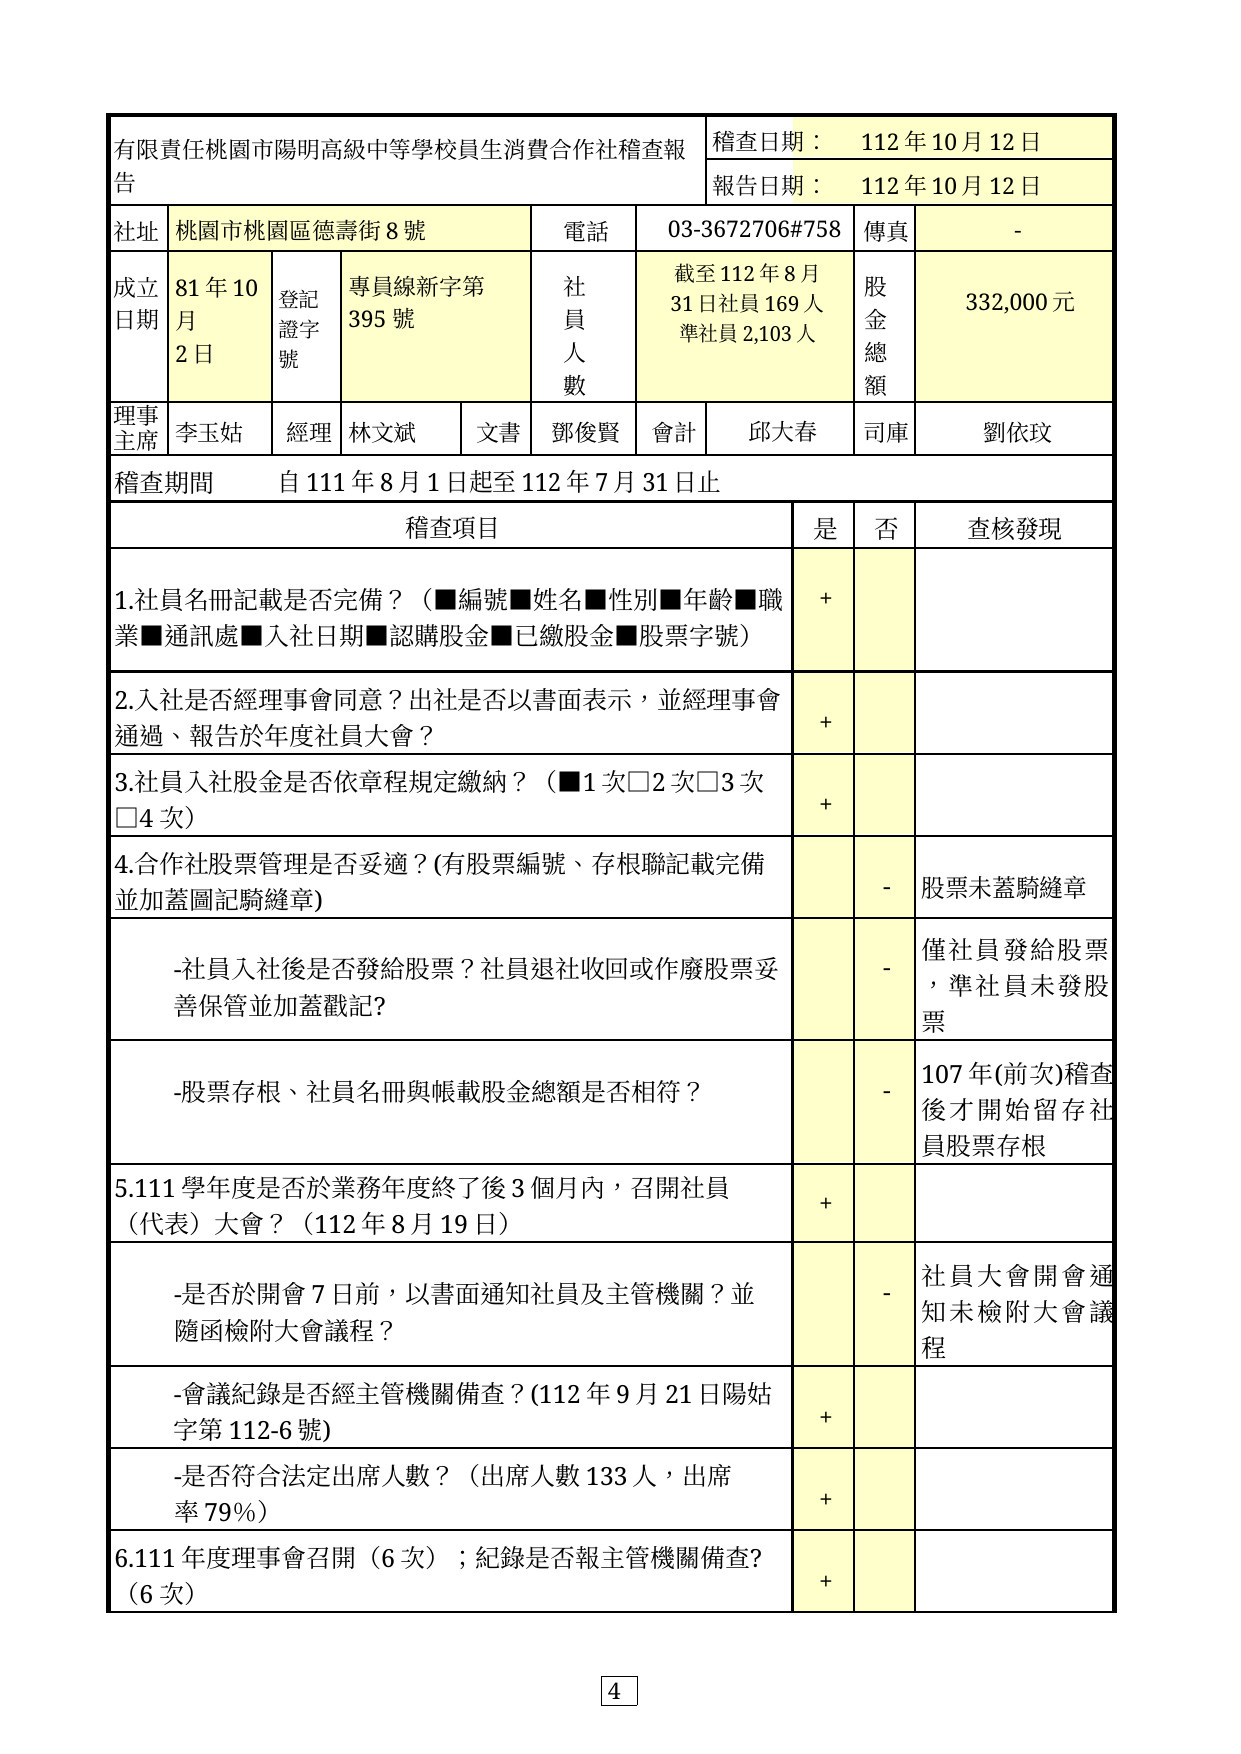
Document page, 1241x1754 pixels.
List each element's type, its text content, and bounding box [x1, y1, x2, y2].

table_cell [916, 1449, 1112, 1529]
table_cell + [794, 1449, 853, 1529]
table_cell 劉依玟 [916, 403, 1112, 454]
table_cell 社員大會開會通知未檢附大會議程 [916, 1243, 1112, 1365]
table_cell + [794, 1367, 853, 1447]
table_cell + [794, 673, 853, 752]
table_cell [916, 1367, 1112, 1447]
table_cell [855, 755, 914, 834]
table_cell -是否於開會7日前，以書面通知社員及主管機關？並隨函檢附大會議程？ [111, 1243, 791, 1365]
table_cell 社員人數 [532, 252, 635, 401]
table_cell [916, 1165, 1112, 1241]
table_cell 經理 [273, 403, 340, 454]
table_cell - [855, 1243, 914, 1365]
table_cell 81年10月 2日 [169, 252, 271, 401]
table_cell [916, 549, 1112, 670]
table_cell 稽查項目 [111, 503, 791, 547]
table_cell [794, 1243, 853, 1365]
table_cell -是否符合法定出席人數？（出席人數133人，出席率79％） [111, 1449, 791, 1529]
table_cell 專員線新字第395 號 [342, 252, 530, 401]
table_cell 截至112年8月31日社員169人 準社員2,103人 [637, 252, 853, 401]
table_cell 是 [794, 503, 853, 547]
table_cell 鄧俊賢 [532, 403, 635, 454]
table_cell 332,000元 [916, 252, 1112, 401]
table_cell 稽查期間 自111年8月1日起至112年7月31日止 [111, 456, 1112, 500]
table_cell -股票存根、社員名冊與帳載股金總額是否相符？ [111, 1041, 791, 1162]
table_cell [794, 1041, 853, 1162]
table_cell [794, 837, 853, 917]
table_cell 李玉姑 [169, 403, 271, 454]
table_cell 03-3672706#758 [637, 206, 853, 250]
table_cell 查核發現 [916, 503, 1112, 547]
table_cell 4.合作社股票管理是否妥適？(有股票編號、存根聯記載完備並加蓋圖記騎縫章) [111, 837, 791, 917]
table_cell 股票未蓋騎縫章 [916, 837, 1112, 917]
table_cell -社員入社後是否發給股票？社員退社收回或作廢股票妥善保管並加蓋戳記? [111, 919, 791, 1039]
table_cell 2.入社是否經理事會同意？出社是否以書面表示，並經理事會通過、報告於年度社員大會？ [111, 673, 791, 752]
table_cell [794, 919, 853, 1039]
table_cell - [855, 919, 914, 1039]
table_cell [855, 1449, 914, 1529]
table_cell ： 112年10月12日 [793, 160, 1112, 203]
table_cell 6.111年度理事會召開（6次）；紀錄是否報主管機關備查?（6 次） [111, 1531, 791, 1611]
table_cell [855, 1531, 914, 1611]
table_cell [855, 673, 914, 752]
table_cell 107年(前次)稽查後才開始留存社員股票存根 [916, 1041, 1112, 1162]
table_cell 登記證字號 [273, 252, 340, 401]
table_header 稽查日期 [707, 117, 792, 157]
table_header 有限責任桃園市陽明高級中等學校員生消費合作社稽查報告 [111, 117, 705, 203]
table_cell 邱大春 [707, 403, 853, 454]
table_cell 司庫 [855, 403, 914, 454]
table_cell [916, 673, 1112, 752]
table_cell 成立日期 [111, 252, 167, 401]
table_cell - [916, 206, 1112, 250]
table_cell 理事 主席 [111, 403, 167, 454]
table_cell [916, 1531, 1112, 1611]
table_cell - [855, 837, 914, 917]
table_cell 5.111學年度是否於業務年度終了後3個月內，召開社員（代表）大會？（112年8月19日） [111, 1165, 791, 1241]
table_cell 林文斌 [342, 403, 460, 454]
table_cell [916, 755, 1112, 834]
table_cell [855, 549, 914, 670]
table_cell 1.社員名冊記載是否完備？（■編號■姓名■性別■年齡■職業■通訊處■入社日期■認購股金■已繳股金■股票字號） [111, 549, 791, 670]
table_cell [855, 1367, 914, 1447]
table_cell 否 [855, 503, 914, 547]
table_cell 電話 [532, 206, 635, 250]
table_cell -會議紀錄是否經主管機關備查？(112年9月21日陽姑字第112-6號) [111, 1367, 791, 1447]
table_cell [855, 1165, 914, 1241]
table_cell 股金總額 [855, 252, 914, 401]
table_cell + [794, 755, 853, 834]
table_cell 報告日期 [707, 160, 792, 203]
table_cell 文書 [462, 403, 530, 454]
table_header ： 112年10月12日 [793, 117, 1112, 157]
table_cell 傳真 [855, 206, 914, 250]
table_cell 3.社員入社股金是否依章程規定繳納？（■1次□2次□3次□4 次） [111, 755, 791, 834]
table_cell 桃園市桃園區德壽街8號 [169, 206, 530, 250]
table_cell + [794, 1531, 853, 1611]
table_cell 僅社員發給股票 ，準社員未發股票 [916, 919, 1112, 1039]
table_cell + [794, 1165, 853, 1241]
table_cell 社址 [111, 206, 167, 250]
table_cell + [794, 549, 853, 670]
table_cell 會計 [637, 403, 705, 454]
table_cell - [855, 1041, 914, 1162]
